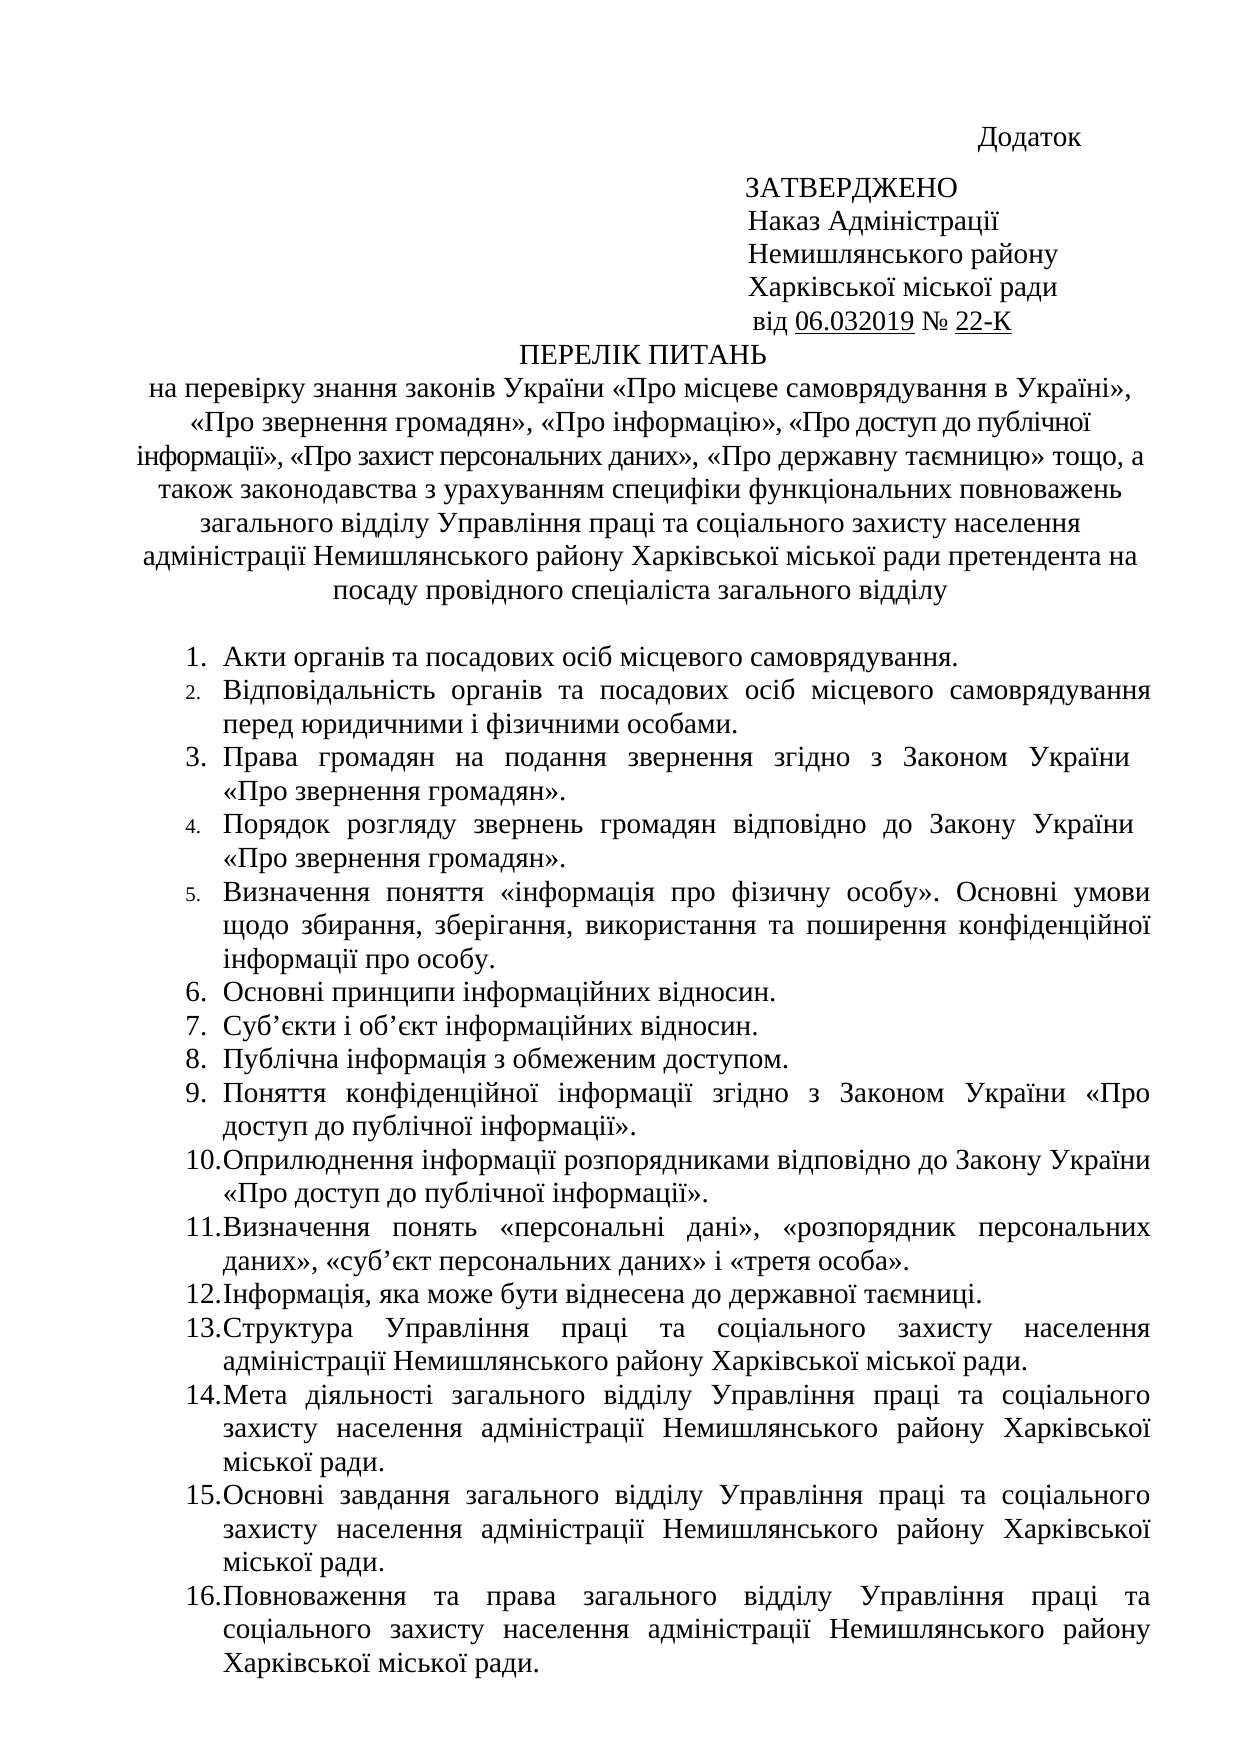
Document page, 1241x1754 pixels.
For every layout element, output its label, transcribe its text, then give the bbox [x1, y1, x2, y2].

list Структура Управління праці та соціального захисту населення адміністрації Немишлянського району Харківської міської ради. [185, 1310, 1152, 1377]
list Повноваження та права загального відділу Управління праці та соціального захисту населення адміністрації Немишлянського району Харківської міської ради. [185, 1578, 1152, 1679]
list Основні завдання загального відділу Управління праці та соціального захисту населення адміністрації Немишлянського району Харківської міської ради. [185, 1477, 1152, 1578]
list Відповідальність органів та посадових осіб місцевого самоврядування перед юридичними і фізичними особами. [185, 672, 1152, 739]
text А К А З Додаток [148, 119, 1107, 152]
text від 06.032019 № 22-К [590, 303, 1152, 337]
list Визначення понять «персональні дані», «розпорядник персональних даних», «суб’єкт персональних даних» і «третя особа». [185, 1209, 1152, 1276]
list Мета діяльності загального відділу Управління праці та соціального захисту населення адміністрації Немишлянського району Харківської міської ради. [185, 1377, 1152, 1477]
text ПЕРЕЛІК ПИТАНЬ [148, 337, 1145, 371]
list Порядок розгляду звернень громадян відповідно до Закону України «Про звернення громадян». [185, 807, 1152, 874]
list Визначення поняття «інформація про фізичну особу». Основні умови щодо збирання, зберігання, використання та поширення конфіденційної інформації про особу. [185, 874, 1152, 974]
list Поняття конфіденційної інформації згідно з Законом України «Про доступ до публічної інформації». [185, 1075, 1152, 1142]
list Інформація, яка може бути віднесена до державної таємниці. [185, 1276, 1152, 1310]
text ЗАТВЕРДЖЕНО [664, 171, 1096, 204]
list Оприлюднення інформації розпорядниками відповідно до Закону України «Про доступ до публічної інформації». [185, 1142, 1152, 1209]
list Суб’єкти і об’єкт інформаційних відносин. [185, 1008, 1152, 1041]
list Основні принципи інформаційних відносин. [185, 974, 1152, 1008]
list Публічна інформація з обмеженим доступом. [185, 1041, 1152, 1075]
text на перевірку знання законів України «Про місцеве самоврядування в Україні», «Про звернення громадян», «Про інформацію», «Про доступ до публічної інформації», «Про захист персональних даних», «Про державну таємницю» тощо, а також законодавства з урахуванням специфіки функціональних повноважень загального відділу Управління праці та соціального захисту населення адміністрації Немишлянського району Харківської міської ради претендента на посаду провідного спеціаліста загального відділу [129, 371, 1152, 605]
text Наказ Адміністрації Немишлянського району Харківської міської ради [748, 204, 1096, 303]
list Права громадян на подання звернення згідно з Законом України «Про звернення громадян». [185, 739, 1152, 807]
list Акти органів та посадових осіб місцевого самоврядування. [185, 639, 1152, 672]
